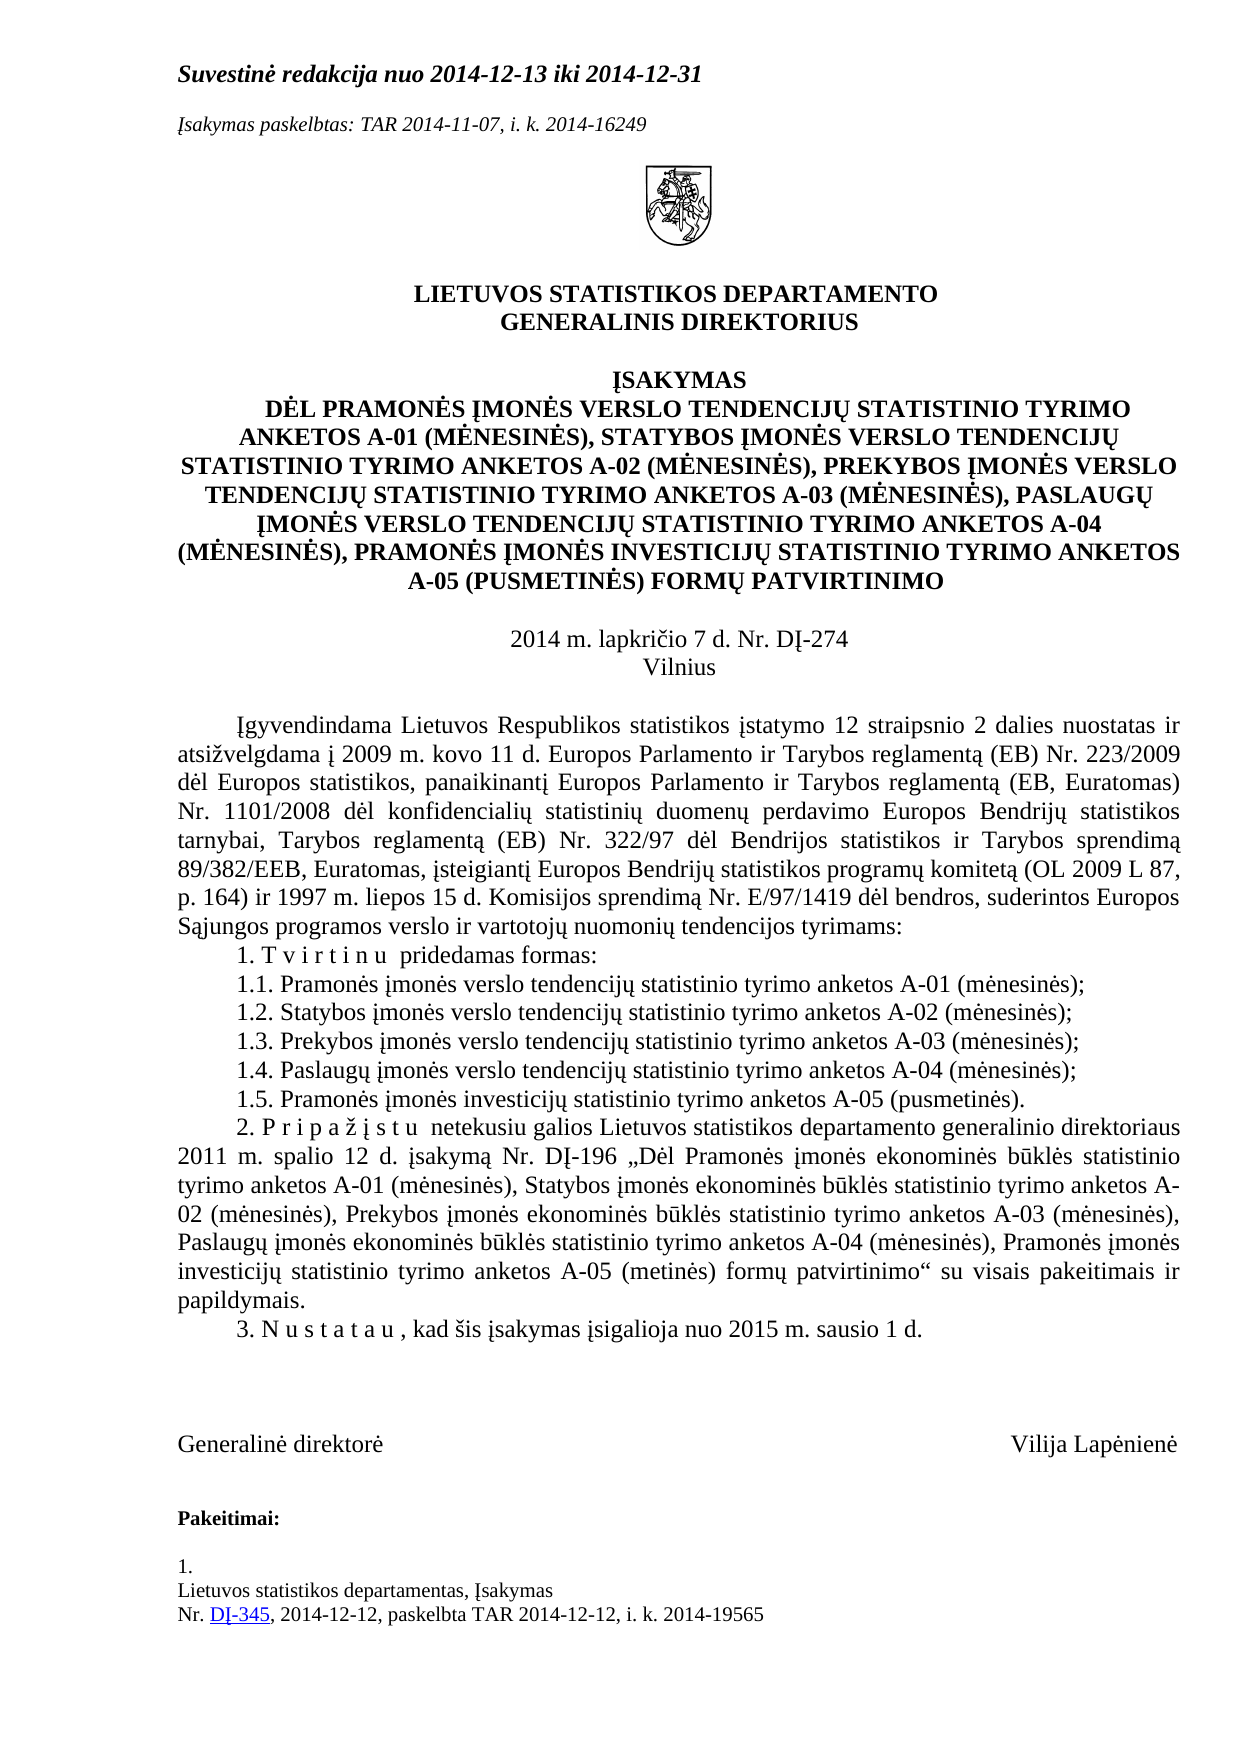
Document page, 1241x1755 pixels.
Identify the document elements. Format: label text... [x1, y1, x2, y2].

text Generalinė direktorė Vilija Lapėnienė [177, 1429, 1181, 1457]
text DĖL PRAMONĖS ĮMONĖS VERSLO TENDENCIJŲ STATISTINIO TYRIMO ANKETOS A-01 (MĖNESINĖS), STATYBOS ĮMONĖS VERSLO TENDENCIJŲ STATISTINIO TYRIMO ANKETOS A-02 (MĖNESINĖS), PREKYBOS ĮMONĖS VERSLO TENDENCIJŲ STATISTINIO TYRIMO ANKETOS A-03 (MĖNESINĖS), PASLAUGŲ ĮMONĖS VERSLO TENDENCIJŲ STATISTINIO TYRIMO ANKETOS A-04 (MĖNESINĖS), PRAMONĖS ĮMONĖS INVESTICIJŲ STATISTINIO TYRIMO ANKETOS A-05 (PUSMETINĖS) FORMŲ PATVIRTINIMO [177, 394, 1181, 595]
text 1. Tvirtinu pridedamas formas: [177, 940, 1181, 969]
text Vilnius [177, 652, 1181, 681]
text 1.2. Statybos įmonės verslo tendencijų statistinio tyrimo anketos A-02 (mėnesinės); [177, 997, 1181, 1026]
text 2. Pripažįstu netekusiu galios Lietuvos statistikos departamento generalinio direktoriaus 2011 m. spalio 12 d. įsakymą Nr. DĮ-196 „Dėl Pramonės įmonės ekonominės būklės statistinio tyrimo anketos A-01 (mėnesinės), Statybos įmonės ekonominės būklės statistinio tyrimo anketos A-02 (mėnesinės), Prekybos įmonės ekonominės būklės statistinio tyrimo anketos A-03 (mėnesinės), Paslaugų įmonės ekonominės būklės statistinio tyrimo anketos A-04 (mėnesinės), Pramonės įmonės investicijų statistinio tyrimo anketos A-05 (metinės) formų patvirtinimo“ su visais pakeitimais ir papildymais. [177, 1112, 1181, 1314]
text Suvestinė redakcija nuo 2014-12-13 iki 2014-12-31 [177, 59, 1181, 88]
text 1.4. Paslaugų įmonės verslo tendencijų statistinio tyrimo anketos A-04 (mėnesinės); [177, 1055, 1181, 1084]
text Lietuvos statistikos departamentas, Įsakymas [177, 1578, 1181, 1602]
text LIETUVOS STATISTIKOS DEPARTAMENTO [177, 279, 1181, 307]
text 1.5. Pramonės įmonės investicijų statistinio tyrimo anketos A-05 (pusmetinės). [177, 1084, 1181, 1112]
text ĮSAKYMAS [177, 365, 1181, 394]
text 1.1. Pramonės įmonės verslo tendencijų statistinio tyrimo anketos A-01 (mėnesinės); [177, 969, 1181, 997]
text GENERALINIS DIREKTORIUS [177, 307, 1181, 336]
text 1.3. Prekybos įmonės verslo tendencijų statistinio tyrimo anketos A-03 (mėnesinės); [177, 1026, 1181, 1055]
text 2014 m. lapkričio 7 d. Nr. DĮ-274 [177, 624, 1181, 652]
text 3. Nustatau, kad šis įsakymas įsigalioja nuo 2015 m. sausio 1 d. [177, 1314, 1181, 1342]
text 1. [177, 1554, 1181, 1578]
text Pakeitimai: [177, 1506, 1181, 1530]
text Įgyvendindama Lietuvos Respublikos statistikos įstatymo 12 straipsnio 2 dalies nuostatas ir atsižvelgdama į 2009 m. kovo 11 d. Europos Parlamento ir Tarybos reglamentą (EB) Nr. 223/2009 dėl Europos statistikos, panaikinantį Europos Parlamento ir Tarybos reglamentą (EB, Euratomas) Nr. 1101/2008 dėl konfidencialių statistinių duomenų perdavimo Europos Bendrijų statistikos tarnybai, Tarybos reglamentą (EB) Nr. 322/97 dėl Bendrijos statistikos ir Tarybos sprendimą 89/382/EEB, Euratomas, įsteigiantį Europos Bendrijų statistikos programų komitetą (OL 2009 L 87, p. 164) ir 1997 m. liepos 15 d. Komisijos sprendimą Nr. E/97/1419 dėl bendros, suderintos Europos Sąjungos programos verslo ir vartotojų nuomonių tendencijos tyrimams: [177, 710, 1181, 940]
text Nr. DĮ-345, 2014-12-12, paskelbta TAR 2014-12-12, i. k. 2014-19565 [177, 1602, 1181, 1626]
text Įsakymas paskelbtas: TAR 2014-11-07, i. k. 2014-16249 [177, 112, 1181, 136]
